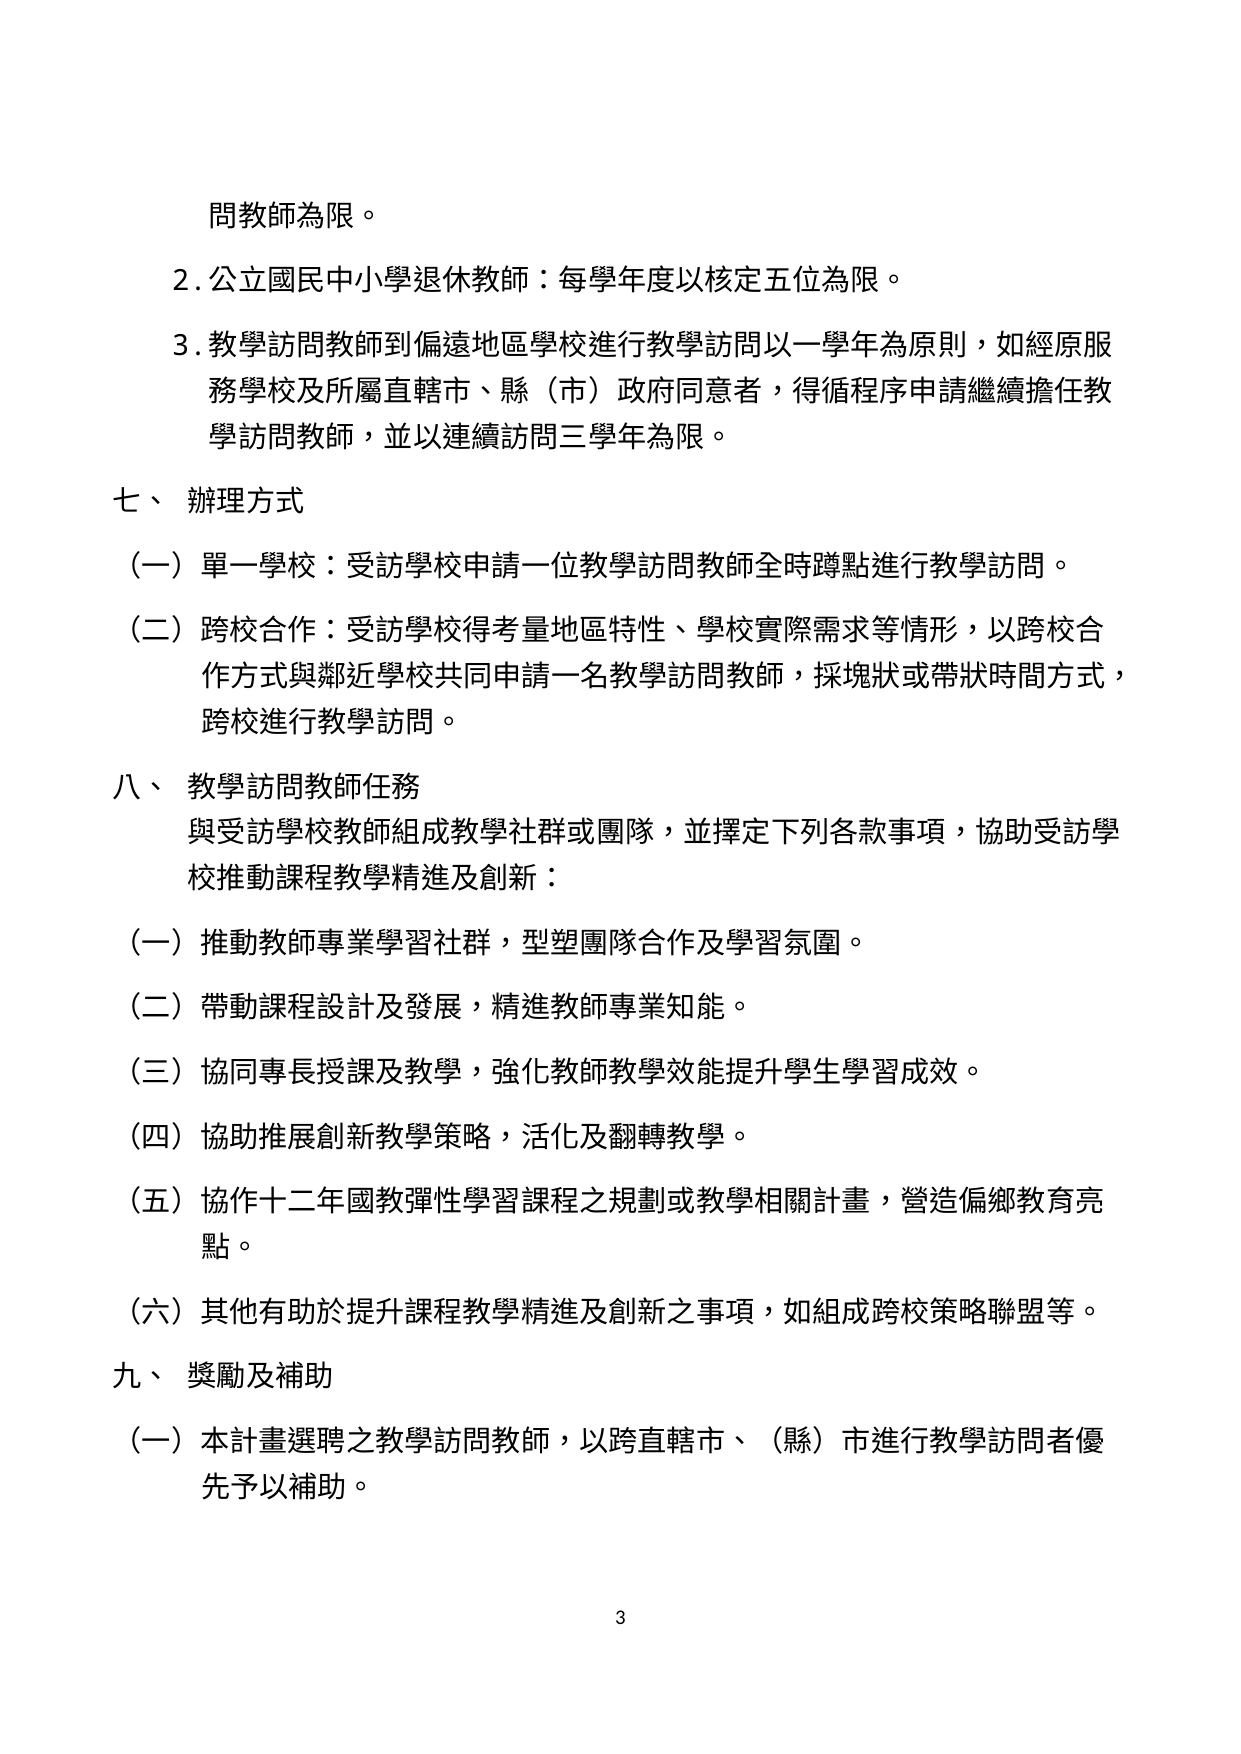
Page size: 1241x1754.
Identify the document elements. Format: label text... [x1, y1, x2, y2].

text （一）本計畫選聘之教學訪問教師，以跨直轄市、（縣）市進行教學訪問者優先予以補助。 [112, 1414, 1128, 1506]
text （五）協作十二年國教彈性學習課程之規劃或教學相關計畫，營造偏鄉教育亮點。 [112, 1175, 1128, 1267]
text （四）協助推展創新教學策略，活化及翻轉教學。 [112, 1110, 1128, 1156]
text （一）單一學校：受訪學校申請一位教學訪問教師全時蹲點進行教學訪問。 [112, 539, 1128, 585]
list 教學訪問教師任務 與受訪學校教師組成教學社群或團隊，並擇定下列各款事項，協助受訪學校推動課程教學精進及創新： [112, 760, 1128, 898]
list 教學訪問教師到偏遠地區學校進行教學訪問以一學年為原則，如經原服務學校及所屬直轄市、縣（市）政府同意者，得循程序申請繼續擔任教學訪問教師，並以連續訪問三學年為限。 [172, 319, 1128, 456]
text （二）跨校合作：受訪學校得考量地區特性、學校實際需求等情形，以跨校合作方式與鄰近學校共同申請一名教學訪問教師，採塊狀或帶狀時間方式，跨校進行教學訪問。 [112, 604, 1128, 742]
list 獎勵及補助 [112, 1350, 1128, 1396]
text （一）推動教師專業學習社群，型塑團隊合作及學習氛圍。 [112, 917, 1128, 962]
list 辦理方式 [112, 475, 1128, 521]
text （三）協同專長授課及教學，強化教師教學效能提升學生學習成效。 [112, 1046, 1128, 1092]
text （二）帶動課程設計及發展，精進教師專業知能。 [112, 981, 1128, 1027]
list 問教師為限。 [172, 189, 1128, 235]
list 公立國民中小學退休教師：每學年度以核定五位為限。 [172, 254, 1128, 300]
text （六）其他有助於提升課程教學精進及創新之事項，如組成跨校策略聯盟等。 [112, 1285, 1128, 1331]
